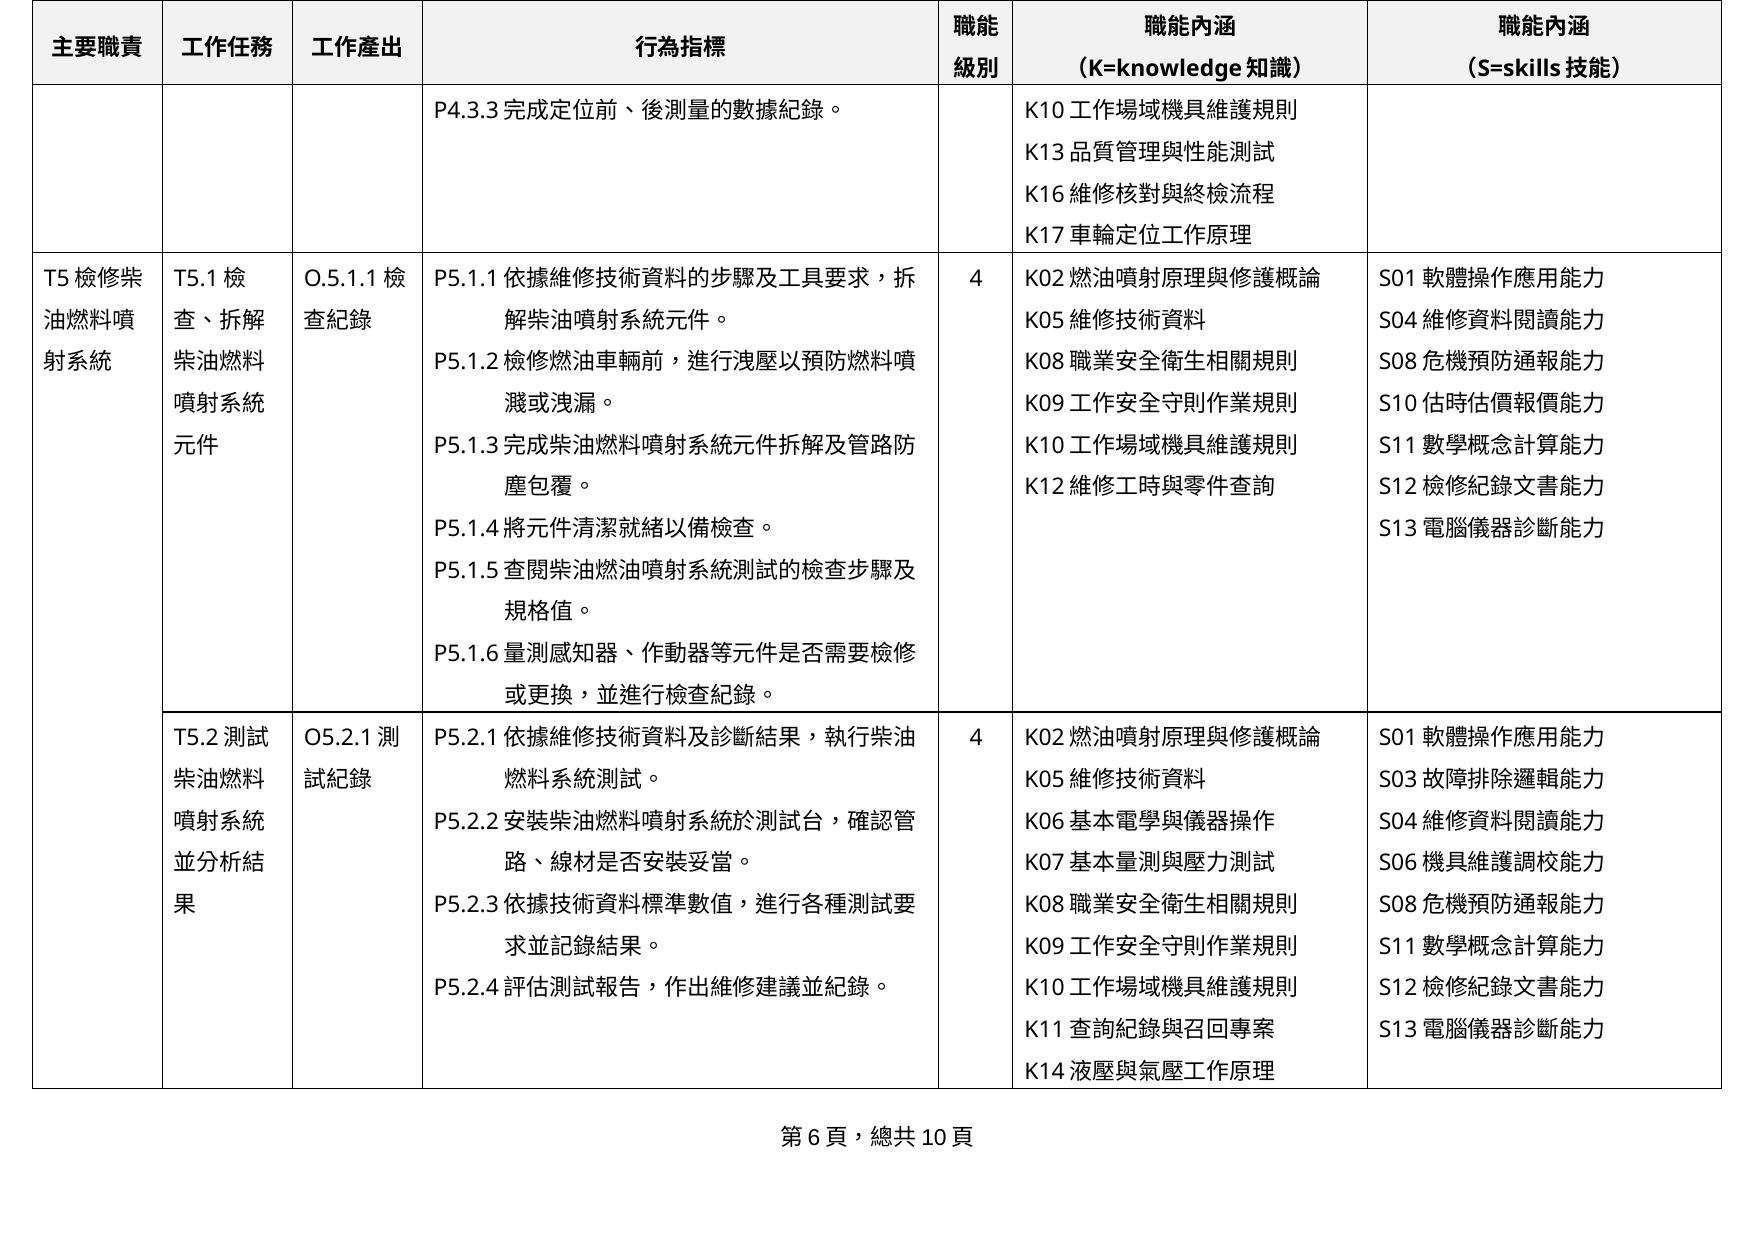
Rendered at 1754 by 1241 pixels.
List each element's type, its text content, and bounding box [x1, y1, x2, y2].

table_cell K02燃油噴射原理與修護概論 K05維修技術資料 K06基本電學與儀器操作 K07基本量測與壓力測試 K08職業安全衛生相關規則 K09工作安全守則作業規則 K10工作場域機具維護規則 K11查詢紀錄與召回專案 K14液壓與氣壓工作原理 [1013, 713, 1367, 1087]
table_cell S01軟體操作應用能力 S04維修資料閱讀能力 S08危機預防通報能力 S10估時估價報價能力 S11數學概念計算能力 S12檢修紀錄文書能力 S13電腦儀器診斷能力 [1368, 253, 1721, 711]
table_cell T5.1檢查、拆解柴油燃料噴射系統元件 [163, 253, 292, 711]
table_cell 4 [939, 713, 1012, 1087]
table_cell 4 [939, 253, 1012, 711]
table_cell [939, 85, 1012, 252]
table_header 職能內涵 （K=knowledge知識） [1013, 1, 1367, 84]
table_cell K10工作場域機具維護規則 K13品質管理與性能測試 K16維修核對與終檢流程 K17車輪定位工作原理 [1013, 85, 1367, 252]
table_header 主要職責 [33, 1, 162, 84]
table_cell O5.2.1測試紀錄 [293, 713, 422, 1087]
table_cell [163, 85, 292, 252]
table_cell P5.2.1依據維修技術資料及診斷結果，執行柴油燃料系統測試。 P5.2.2安裝柴油燃料噴射系統於測試台，確認管路、線材是否安裝妥當。 P5.2.3依據技術資料標準數值，進行各種測試要求並記錄結果。 P5.2.4評估測試報告，作出維修建議並紀錄。 [423, 713, 938, 1087]
table_cell T5.2測試柴油燃料噴射系統並分析結果 [163, 713, 292, 1087]
table_cell P5.1.1依據維修技術資料的步驟及工具要求，拆解柴油噴射系統元件。 P5.1.2檢修燃油車輛前，進行洩壓以預防燃料噴濺或洩漏。 P5.1.3完成柴油燃料噴射系統元件拆解及管路防塵包覆。 P5.1.4將元件清潔就緒以備檢查。 P5.1.5查閱柴油燃油噴射系統測試的檢查步驟及規格值。 P5.1.6量測感知器、作動器等元件是否需要檢修或更換，並進行檢查紀錄。 [423, 253, 938, 711]
table_cell [33, 85, 162, 252]
table_header 行為指標 [423, 1, 938, 84]
table_cell O.5.1.1檢查紀錄 [293, 253, 422, 711]
table_header 職能級別 [939, 1, 1012, 84]
table_cell [293, 85, 422, 252]
table_header 職能內涵 （S=skills技能） [1368, 1, 1721, 84]
table_cell T5檢修柴油燃料噴射系統 [33, 253, 162, 1087]
table_header 工作產出 [293, 1, 422, 84]
table_cell K02燃油噴射原理與修護概論 K05維修技術資料 K08職業安全衛生相關規則 K09工作安全守則作業規則 K10工作場域機具維護規則 K12維修工時與零件查詢 [1013, 253, 1367, 711]
table_cell P4.3.3完成定位前、後測量的數據紀錄。 [423, 85, 938, 252]
table_cell [1368, 85, 1721, 252]
table_header 工作任務 [163, 1, 292, 84]
table_cell S01軟體操作應用能力 S03故障排除邏輯能力 S04維修資料閱讀能力 S06機具維護調校能力 S08危機預防通報能力 S11數學概念計算能力 S12檢修紀錄文書能力 S13電腦儀器診斷能力 [1368, 713, 1721, 1087]
